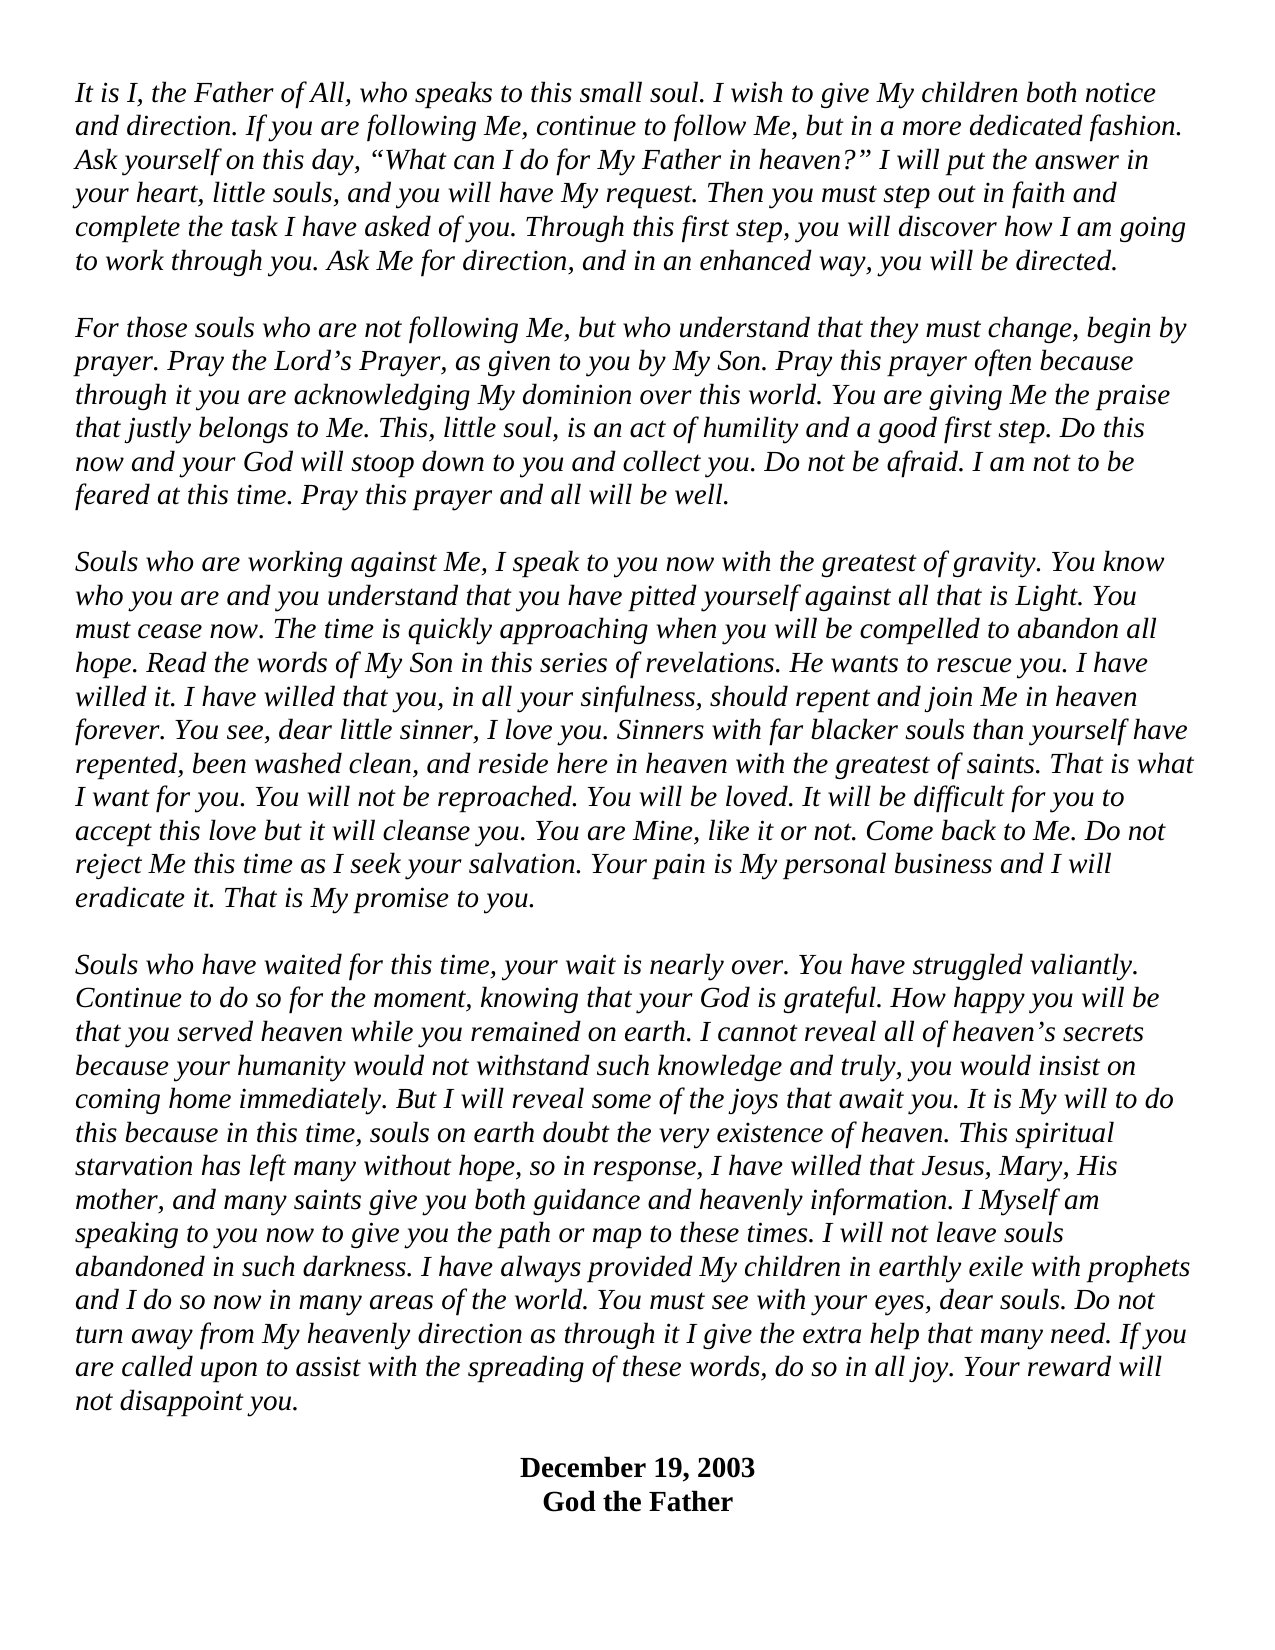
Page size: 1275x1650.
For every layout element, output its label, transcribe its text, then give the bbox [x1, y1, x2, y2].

text Souls who have waited for this time, your wait is nearly over. You have struggled valiantly. Continue to do so for the moment, knowing that your God is grateful. How happy you will be that you served heaven while you remained on earth. I cannot reveal all of heaven’s secrets because your humanity would not withstand such knowledge and truly, you would insist on coming home immediately. But I will reveal some of the joys that await you. It is My will to do this because in this time, souls on earth doubt the very existence of heaven. This spiritual starvation has left many without hope, so in response, I have willed that Jesus, Mary, His mother, and many saints give you both guidance and heavenly information. I Myself am speaking to you now to give you the path or map to these times. I will not leave souls abandoned in such darkness. I have always provided My children in earthly exile with prophets and I do so now in many areas of the world. You must see with your eyes, dear souls. Do not turn away from My heavenly direction as through it I give the extra help that many need. If you are called upon to assist with the spreading of these words, do so in all joy. Your reward will not disappoint you. [75, 947, 1200, 1417]
text It is I, the Father of All, who speaks to this small soul. I wish to give My children both notice and direction. If you are following Me, continue to follow Me, but in a more dedicated fashion. Ask yourself on this day, “What can I do for My Father in heaven?” I will put the answer in your heart, little souls, and you will have My request. Then you must step out in faith and complete the task I have asked of you. Through this first step, you will discover how I am going to work through you. Ask Me for direction, and in an enhanced way, you will be directed. [75, 75, 1200, 276]
text December 19, 2003 [75, 1450, 1200, 1484]
text For those souls who are not following Me, but who understand that they must change, begin by prayer. Pray the Lord’s Prayer, as given to you by My Son. Pray this prayer often because through it you are acknowledging My dominion over this world. You are giving Me the praise that justly belongs to Me. This, little soul, is an act of humility and a good first step. Do this now and your God will stoop down to you and collect you. Do not be afraid. I am not to be feared at this time. Pray this prayer and all will be well. [75, 310, 1200, 511]
text Souls who are working against Me, I speak to you now with the greatest of gravity. You know who you are and you understand that you have pitted yourself against all that is Light. You must cease now. The time is quickly approaching when you will be compelled to abandon all hope. Read the words of My Son in this series of revelations. He wants to rescue you. I have willed it. I have willed that you, in all your sinfulness, should repent and join Me in heaven forever. You see, dear little sinner, I love you. Sinners with far blacker souls than yourself have repented, been washed clean, and reside here in heaven with the greatest of saints. That is what I want for you. You will not be reproached. You will be loved. It will be difficult for you to accept this love but it will cleanse you. You are Mine, like it or not. Come back to Me. Do not reject Me this time as I seek your salvation. Your pain is My personal business and I will eradicate it. That is My promise to you. [75, 544, 1200, 913]
text God the Father [75, 1484, 1200, 1517]
